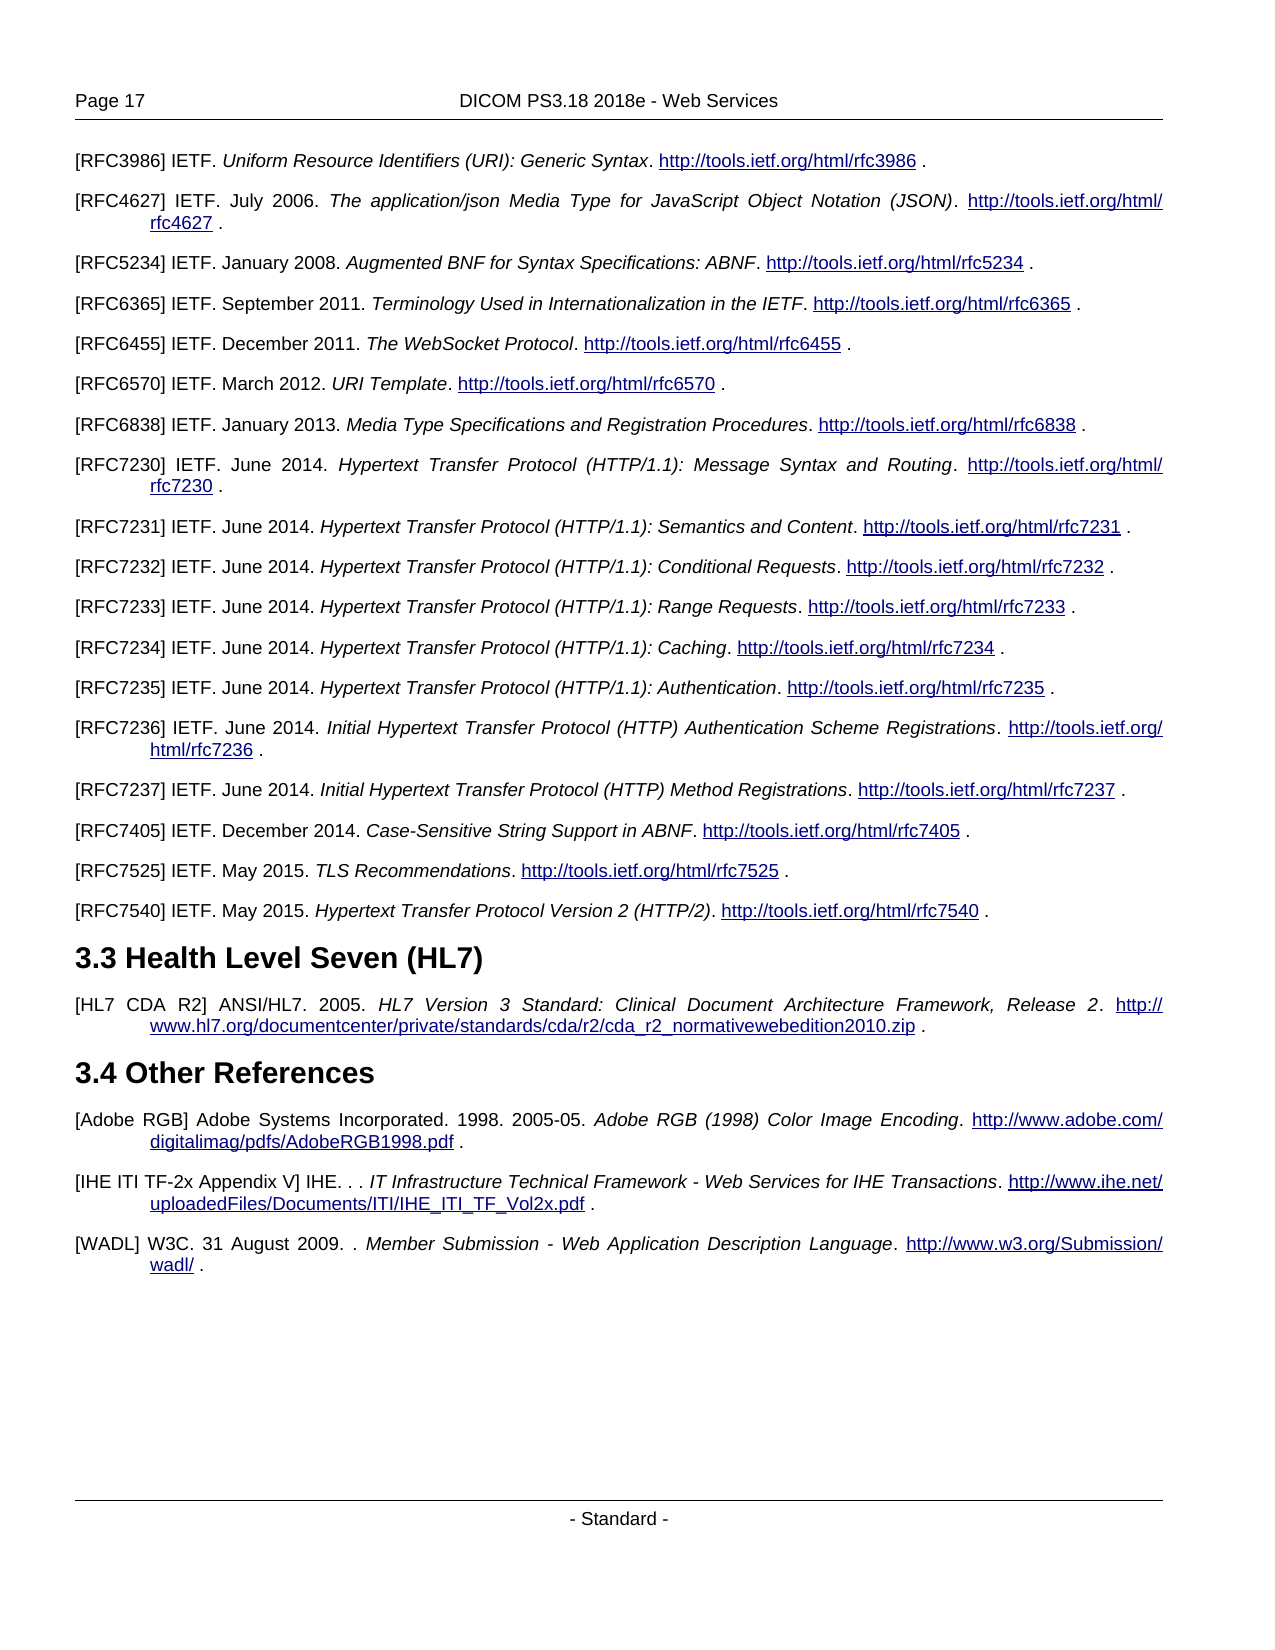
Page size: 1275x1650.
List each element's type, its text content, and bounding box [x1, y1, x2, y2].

text [IHE ITI TF-2x Appendix V] IHE. . . IT Infrastructure Technical Framework - Web Services for IHE Transactions. http://​www.ihe.net/​uploadedFiles/​Documents/​ITI/​IHE_ITI_TF_Vol2x.pdf . [75, 1171, 1162, 1214]
text [RFC7233] IETF. June 2014. Hypertext Transfer Protocol (HTTP/1.1): Range Requests. http://​tools.ietf.org/​html/​rfc7233 . [75, 596, 1162, 618]
text [RFC7234] IETF. June 2014. Hypertext Transfer Protocol (HTTP/1.1): Caching. http://​tools.ietf.org/​html/​rfc7234 . [75, 637, 1162, 658]
text [RFC7232] IETF. June 2014. Hypertext Transfer Protocol (HTTP/1.1): Conditional Requests. http://​tools.ietf.org/​html/​rfc7232 . [75, 556, 1162, 577]
text [RFC7540] IETF. May 2015. Hypertext Transfer Protocol Version 2 (HTTP/2). http://​tools.ietf.org/​html/​rfc7540 . [75, 900, 1162, 922]
text [RFC7230] IETF. June 2014. Hypertext Transfer Protocol (HTTP/1.1): Message Syntax and Routing. http://​tools.ietf.org/​html/​rfc7230 . [75, 454, 1162, 497]
text [RFC5234] IETF. January 2008. Augmented BNF for Syntax Specifications: ABNF. http://​tools.ietf.org/​html/​rfc5234 . [75, 252, 1162, 274]
text 3.3 Health Level Seven (HL7) [75, 940, 1162, 975]
text [RFC6365] IETF. September 2011. Terminology Used in Internationalization in the IETF. http://​tools.ietf.org/​html/​rfc6365 . [75, 292, 1162, 314]
text 3.4 Other References [75, 1056, 1162, 1090]
text [RFC7237] IETF. June 2014. Initial Hypertext Transfer Protocol (HTTP) Method Registrations. http://​tools.ietf.org/​html/​rfc7237 . [75, 779, 1162, 801]
text [RFC6455] IETF. December 2011. The WebSocket Protocol. http://​tools.ietf.org/​html/​rfc6455 . [75, 333, 1162, 354]
text [RFC7236] IETF. June 2014. Initial Hypertext Transfer Protocol (HTTP) Authentication Scheme Registrations. http://​tools.ietf.org/​html/​rfc7236 . [75, 717, 1162, 760]
text [RFC7405] IETF. December 2014. Case-Sensitive String Support in ABNF. http://​tools.ietf.org/​html/​rfc7405 . [75, 819, 1162, 841]
text [RFC4627] IETF. July 2006. The application/json Media Type for JavaScript Object Notation (JSON). http://​tools.ietf.org/​html/​rfc4627 . [75, 190, 1162, 233]
text [RFC3986] IETF. Uniform Resource Identifiers (URI): Generic Syntax. http://​tools.ietf.org/​html/​rfc3986 . [75, 150, 1162, 172]
text [WADL] W3C. 31 August 2009. . Member Submission - Web Application Description Language. http://​www.w3.org/​Submission/​wadl/ . [75, 1233, 1162, 1276]
text [RFC7235] IETF. June 2014. Hypertext Transfer Protocol (HTTP/1.1): Authentication. http://​tools.ietf.org/​html/​rfc7235 . [75, 677, 1162, 698]
text [RFC6570] IETF. March 2012. URI Template. http://​tools.ietf.org/​html/​rfc6570 . [75, 373, 1162, 395]
text [RFC7525] IETF. May 2015. TLS Recommendations. http://​tools.ietf.org/​html/​rfc7525 . [75, 860, 1162, 881]
text [Adobe RGB] Adobe Systems Incorporated. 1998. 2005-05. Adobe RGB (1998) Color Image Encoding. http://​www.adobe.com/​digitalimag/​pdfs/​AdobeRGB1998.pdf . [75, 1109, 1162, 1152]
text [RFC6838] IETF. January 2013. Media Type Specifications and Registration Procedures. http://​tools.ietf.org/​html/​rfc6838 . [75, 413, 1162, 435]
text [HL7 CDA R2] ANSI/HL7. 2005. HL7 Version 3 Standard: Clinical Document Architecture Framework, Release 2. http://​www.hl7.org/​documentcenter/​private/​standards/​cda/​r2/​cda_r2_normativewebedition2010.zip . [75, 994, 1162, 1037]
text [RFC7231] IETF. June 2014. Hypertext Transfer Protocol (HTTP/1.1): Semantics and Content. http://​tools.ietf.org/​html/​rfc7231 . [75, 516, 1162, 537]
